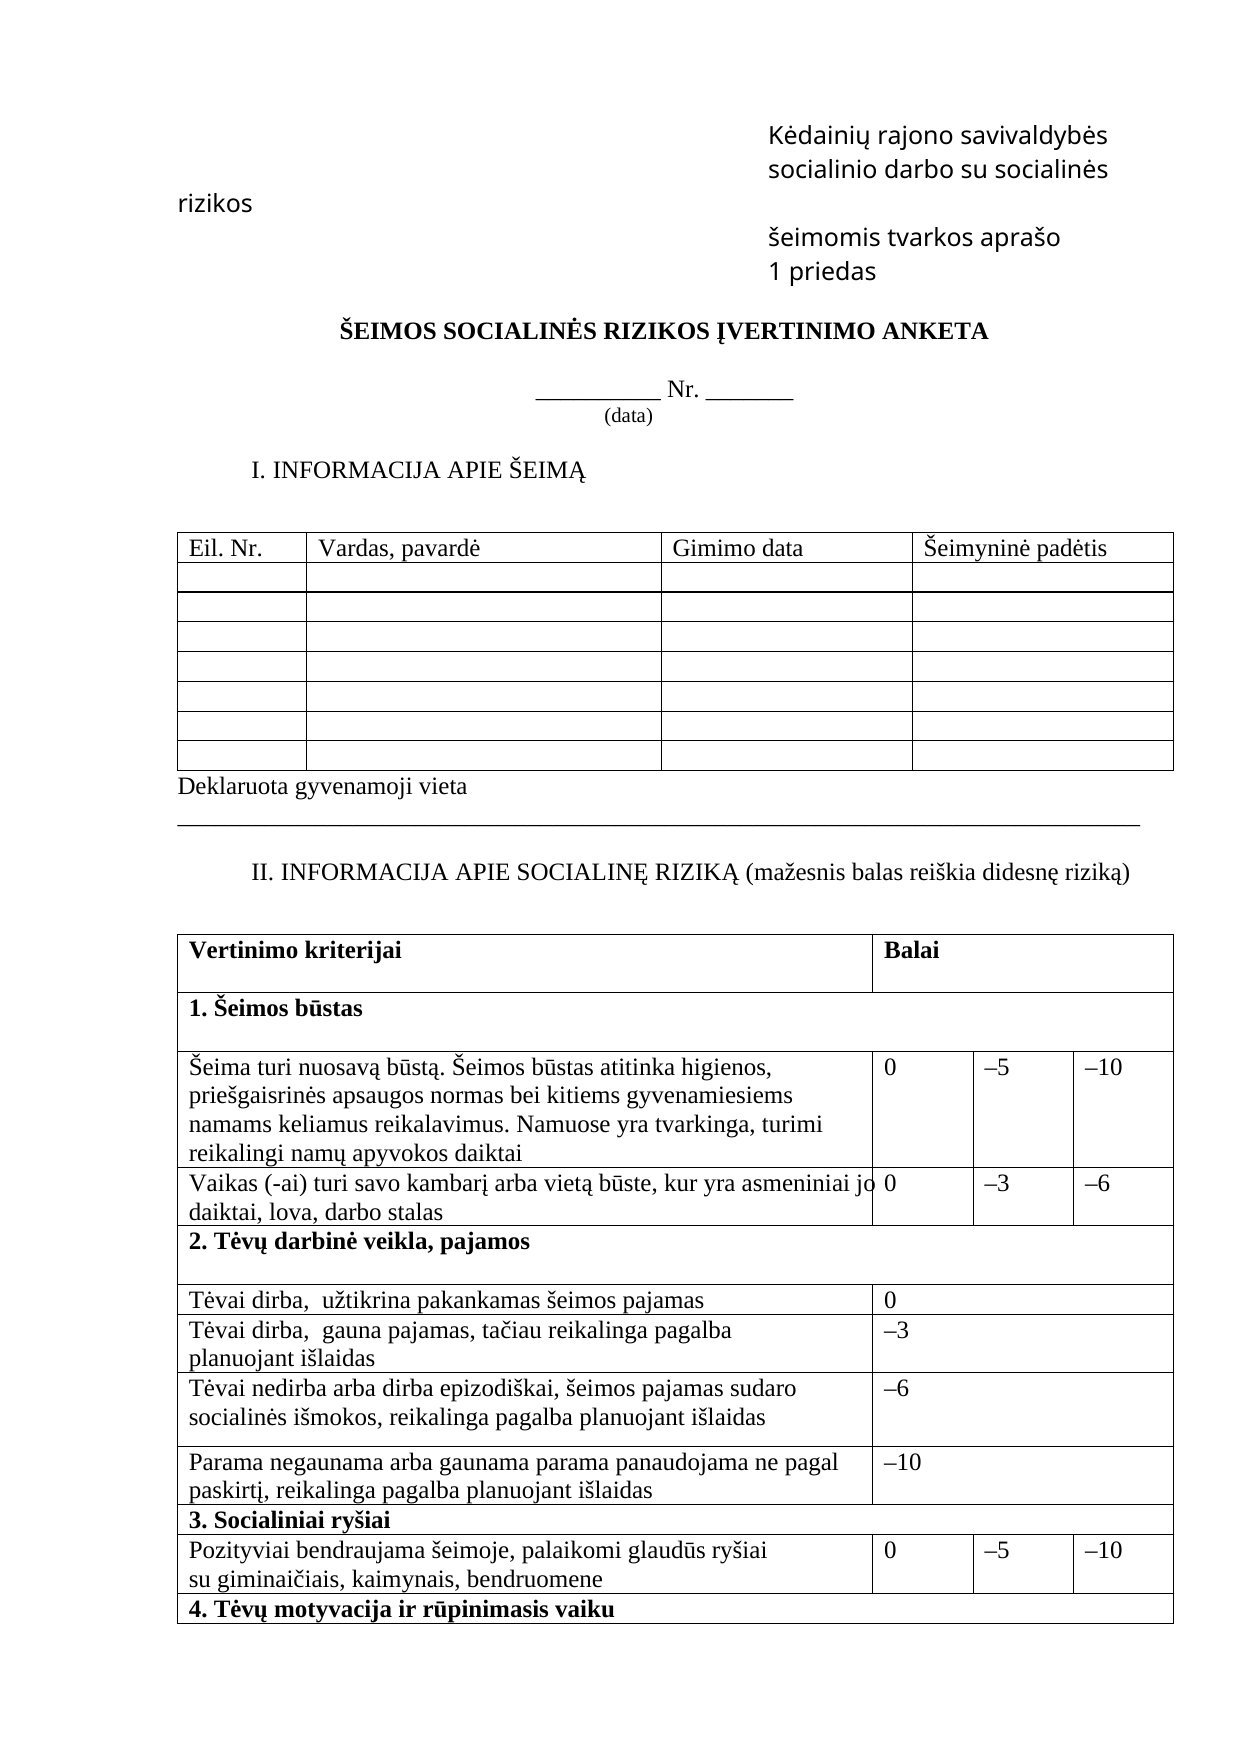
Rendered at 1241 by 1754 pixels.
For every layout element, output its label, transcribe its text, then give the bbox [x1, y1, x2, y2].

text _____________________________________________________________________________ [177, 800, 1151, 829]
table_cell [913, 712, 1173, 740]
text 1 priedas [177, 254, 1151, 288]
table_cell [178, 622, 306, 651]
text II. INFORMACIJA APIE SOCIALINĘ RIZIKĄ (mažesnis balas reiškia didesnę riziką) [177, 857, 1151, 886]
text Kėdainių rajono savivaldybės [177, 117, 1151, 151]
table_cell 0 [873, 1168, 973, 1225]
table_cell [662, 741, 912, 770]
text Deklaruota gyvenamoji vieta [177, 771, 1151, 800]
table_cell [662, 563, 912, 591]
table_cell Tėvai dirba, užtikrina pakankamas šeimos pajamas [178, 1285, 872, 1314]
table_cell 2. Tėvų darbinė veikla, pajamos [178, 1226, 1173, 1284]
table_cell [307, 593, 661, 621]
table_cell [913, 741, 1173, 770]
table_cell –3 [974, 1168, 1073, 1225]
table_cell Pozityviai bendraujama šeimoje, palaikomi glaudūs ryšiai su giminaičiais, kaimynais, bendruomene [178, 1535, 872, 1593]
table_cell –10 [1074, 1535, 1173, 1593]
table_cell [913, 593, 1173, 621]
table_cell 0 [873, 1535, 973, 1593]
table_cell [307, 682, 661, 711]
table_header Vertinimo kriterijai [178, 935, 872, 992]
table_cell [662, 712, 912, 740]
table_cell [307, 712, 661, 740]
table_header Gimimo data [662, 533, 912, 562]
table_cell Parama negaunama arba gaunama parama panaudojama ne pagal paskirtį, reikalinga pagalba planuojant išlaidas [178, 1447, 872, 1504]
table_cell [913, 622, 1173, 651]
table_cell [307, 652, 661, 681]
table_cell 3. Socialiniai ryšiai [178, 1505, 1173, 1534]
table_cell Šeima turi nuosavą būstą. Šeimos būstas atitinka higienos, priešgaisrinės apsaugos normas bei kitiems gyvenamiesiems namams keliamus reikalavimus. Namuose yra tvarkinga, turimi reikalingi namų apyvokos daiktai [178, 1052, 872, 1167]
text __________ Nr. _______ [177, 374, 1151, 403]
table_cell [178, 593, 306, 621]
table_cell [307, 622, 661, 651]
table_cell [178, 712, 306, 740]
table_cell –6 [873, 1373, 1173, 1446]
table_cell –6 [1074, 1168, 1173, 1225]
text Šeimos socialinės rizikos įvertinimo anketa [177, 316, 1151, 345]
table_header Eil. Nr. [178, 533, 306, 562]
text šeimomis tvarkos aprašo [177, 219, 1151, 254]
table_header Balai [873, 935, 1173, 992]
table_cell 0 [873, 1285, 1173, 1314]
text I. INFORMACIJA APIE ŠEIMĄ [177, 456, 1151, 484]
table_cell [178, 741, 306, 770]
table_header Šeimyninė padėtis [913, 533, 1173, 562]
text socialinio darbo su socialinės rizikos [177, 151, 1151, 219]
table_cell [178, 682, 306, 711]
table_cell [913, 563, 1173, 591]
table_cell [307, 563, 661, 591]
table_cell [913, 652, 1173, 681]
table_header Vardas, pavardė [307, 533, 661, 562]
table_cell [662, 622, 912, 651]
table_cell –5 [974, 1052, 1073, 1167]
table_cell Tėvai dirba, gauna pajamas, tačiau reikalinga pagalba planuojant išlaidas [178, 1315, 872, 1372]
table_cell –3 [873, 1315, 1173, 1372]
table_cell 1. Šeimos būstas [178, 993, 1173, 1051]
table_cell –5 [974, 1535, 1073, 1593]
table_cell Vaikas (-ai) turi savo kambarį arba vietą būste, kur yra asmeniniai jo daiktai, lova, darbo stalas [178, 1168, 872, 1225]
table_cell [662, 652, 912, 681]
table_cell –10 [873, 1447, 1173, 1504]
text (data) [177, 403, 1151, 427]
table_cell [662, 682, 912, 711]
table_cell [913, 682, 1173, 711]
table_cell [307, 741, 661, 770]
table_cell [178, 652, 306, 681]
table_cell Tėvai nedirba arba dirba epizodiškai, šeimos pajamas sudaro socialinės išmokos, reikalinga pagalba planuojant išlaidas [178, 1373, 872, 1446]
table_cell 0 [873, 1052, 973, 1167]
table_cell [662, 593, 912, 621]
table_cell [178, 563, 306, 591]
table_cell –10 [1074, 1052, 1173, 1167]
table_cell 4. Tėvų motyvacija ir rūpinimasis vaiku [178, 1594, 1173, 1622]
